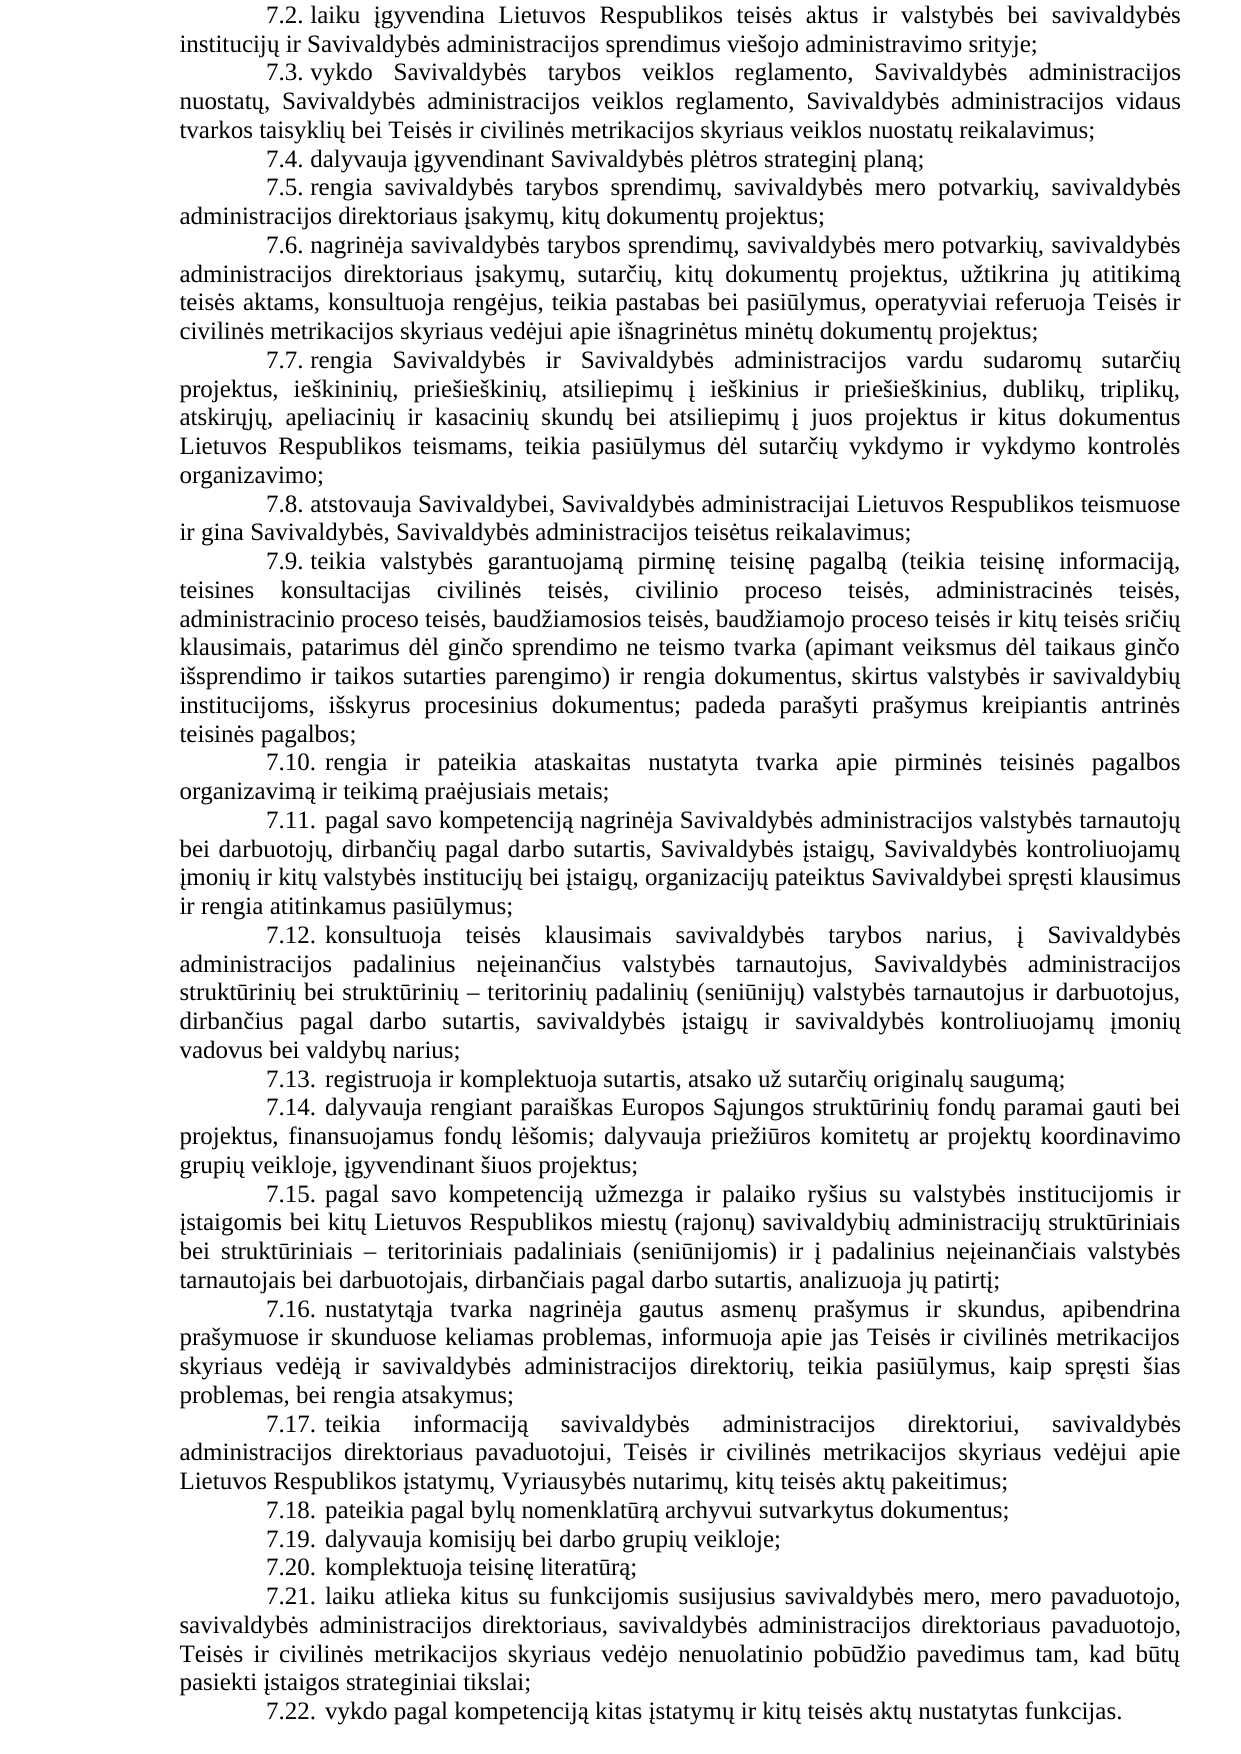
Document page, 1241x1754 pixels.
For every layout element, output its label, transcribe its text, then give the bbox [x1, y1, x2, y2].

text 7.9. teikia valstybės garantuojamą pirminę teisinę pagalbą (teikia teisinę informaciją, teisines konsultacijas civilinės teisės, civilinio proceso teisės, administracinės teisės, administracinio proceso teisės, baudžiamosios teisės, baudžiamojo proceso teisės ir kitų teisės sričių klausimais, patarimus dėl ginčo sprendimo ne teismo tvarka (apimant veiksmus dėl taikaus ginčo išsprendimo ir taikos sutarties parengimo) ir rengia dokumentus, skirtus valstybės ir savivaldybių institucijoms, išskyrus procesinius dokumentus; padeda parašyti prašymus kreipiantis antrinės teisinės pagalbos; [179, 546, 1181, 747]
text 7.8. atstovauja Savivaldybei, Savivaldybės administracijai Lietuvos Respublikos teismuose ir gina Savivaldybės, Savivaldybės administracijos teisėtus reikalavimus; [179, 489, 1181, 546]
text 7.19. dalyvauja komisijų bei darbo grupių veikloje; [179, 1524, 1181, 1552]
text 7.13. registruoja ir komplektuoja sutartis, atsako už sutarčių originalų saugumą; [179, 1064, 1181, 1092]
text 7.3. vykdo Savivaldybės tarybos veiklos reglamento, Savivaldybės administracijos nuostatų, Savivaldybės administracijos veiklos reglamento, Savivaldybės administracijos vidaus tvarkos taisyklių bei Teisės ir civilinės metrikacijos skyriaus veiklos nuostatų reikalavimus; [179, 57, 1181, 144]
text 7.5. rengia savivaldybės tarybos sprendimų, savivaldybės mero potvarkių, savivaldybės administracijos direktoriaus įsakymų, kitų dokumentų projektus; [179, 172, 1181, 230]
text 7.12. konsultuoja teisės klausimais savivaldybės tarybos narius, į Savivaldybės administracijos padalinius neįeinančius valstybės tarnautojus, Savivaldybės administracijos struktūrinių bei struktūrinių – teritorinių padalinių (seniūnijų) valstybės tarnautojus ir darbuotojus, dirbančius pagal darbo sutartis, savivaldybės įstaigų ir savivaldybės kontroliuojamų įmonių vadovus bei valdybų narius; [179, 920, 1181, 1064]
text 7.7. rengia Savivaldybės ir Savivaldybės administracijos vardu sudaromų sutarčių projektus, ieškininių, priešieškinių, atsiliepimų į ieškinius ir priešieškinius, dublikų, triplikų, atskirųjų, apeliacinių ir kasacinių skundų bei atsiliepimų į juos projektus ir kitus dokumentus Lietuvos Respublikos teismams, teikia pasiūlymus dėl sutarčių vykdymo ir vykdymo kontrolės organizavimo; [179, 345, 1181, 489]
text 7.2. laiku įgyvendina Lietuvos Respublikos teisės aktus ir valstybės bei savivaldybės institucijų ir Savivaldybės administracijos sprendimus viešojo administravimo srityje; [179, 0, 1181, 57]
text 7.21. laiku atlieka kitus su funkcijomis susijusius savivaldybės mero, mero pavaduotojo, savivaldybės administracijos direktoriaus, savivaldybės administracijos direktoriaus pavaduotojo, Teisės ir civilinės metrikacijos skyriaus vedėjo nenuolatinio pobūdžio pavedimus tam, kad būtų pasiekti įstaigos strateginiai tikslai; [179, 1581, 1181, 1696]
text 7.16. nustatytąja tvarka nagrinėja gautus asmenų prašymus ir skundus, apibendrina prašymuose ir skunduose keliamas problemas, informuoja apie jas Teisės ir civilinės metrikacijos skyriaus vedėją ir savivaldybės administracijos direktorių, teikia pasiūlymus, kaip spręsti šias problemas, bei rengia atsakymus; [179, 1294, 1181, 1409]
text 7.20. komplektuoja teisinę literatūrą; [179, 1552, 1181, 1581]
text 7.17. teikia informaciją savivaldybės administracijos direktoriui, savivaldybės administracijos direktoriaus pavaduotojui, Teisės ir civilinės metrikacijos skyriaus vedėjui apie Lietuvos Respublikos įstatymų, Vyriausybės nutarimų, kitų teisės aktų pakeitimus; [179, 1409, 1181, 1495]
text 7.10. rengia ir pateikia ataskaitas nustatyta tvarka apie pirminės teisinės pagalbos organizavimą ir teikimą praėjusiais metais; [179, 747, 1181, 805]
text 7.4. dalyvauja įgyvendinant Savivaldybės plėtros strateginį planą; [179, 144, 1181, 172]
text 7.22. vykdo pagal kompetenciją kitas įstatymų ir kitų teisės aktų nustatytas funkcijas. [179, 1696, 1181, 1725]
text 7.15. pagal savo kompetenciją užmezga ir palaiko ryšius su valstybės institucijomis ir įstaigomis bei kitų Lietuvos Respublikos miestų (rajonų) savivaldybių administracijų struktūriniais bei struktūriniais – teritoriniais padaliniais (seniūnijomis) ir į padalinius neįeinančiais valstybės tarnautojais bei darbuotojais, dirbančiais pagal darbo sutartis, analizuoja jų patirtį; [179, 1179, 1181, 1294]
text 7.14. dalyvauja rengiant paraiškas Europos Sąjungos struktūrinių fondų paramai gauti bei projektus, finansuojamus fondų lėšomis; dalyvauja priežiūros komitetų ar projektų koordinavimo grupių veikloje, įgyvendinant šiuos projektus; [179, 1092, 1181, 1179]
text 7.6. nagrinėja savivaldybės tarybos sprendimų, savivaldybės mero potvarkių, savivaldybės administracijos direktoriaus įsakymų, sutarčių, kitų dokumentų projektus, užtikrina jų atitikimą teisės aktams, konsultuoja rengėjus, teikia pastabas bei pasiūlymus, operatyviai referuoja Teisės ir civilinės metrikacijos skyriaus vedėjui apie išnagrinėtus minėtų dokumentų projektus; [179, 230, 1181, 345]
text 7.11. pagal savo kompetenciją nagrinėja Savivaldybės administracijos valstybės tarnautojų bei darbuotojų, dirbančių pagal darbo sutartis, Savivaldybės įstaigų, Savivaldybės kontroliuojamų įmonių ir kitų valstybės institucijų bei įstaigų, organizacijų pateiktus Savivaldybei spręsti klausimus ir rengia atitinkamus pasiūlymus; [179, 805, 1181, 920]
text 7.18. pateikia pagal bylų nomenklatūrą archyvui sutvarkytus dokumentus; [179, 1495, 1181, 1524]
